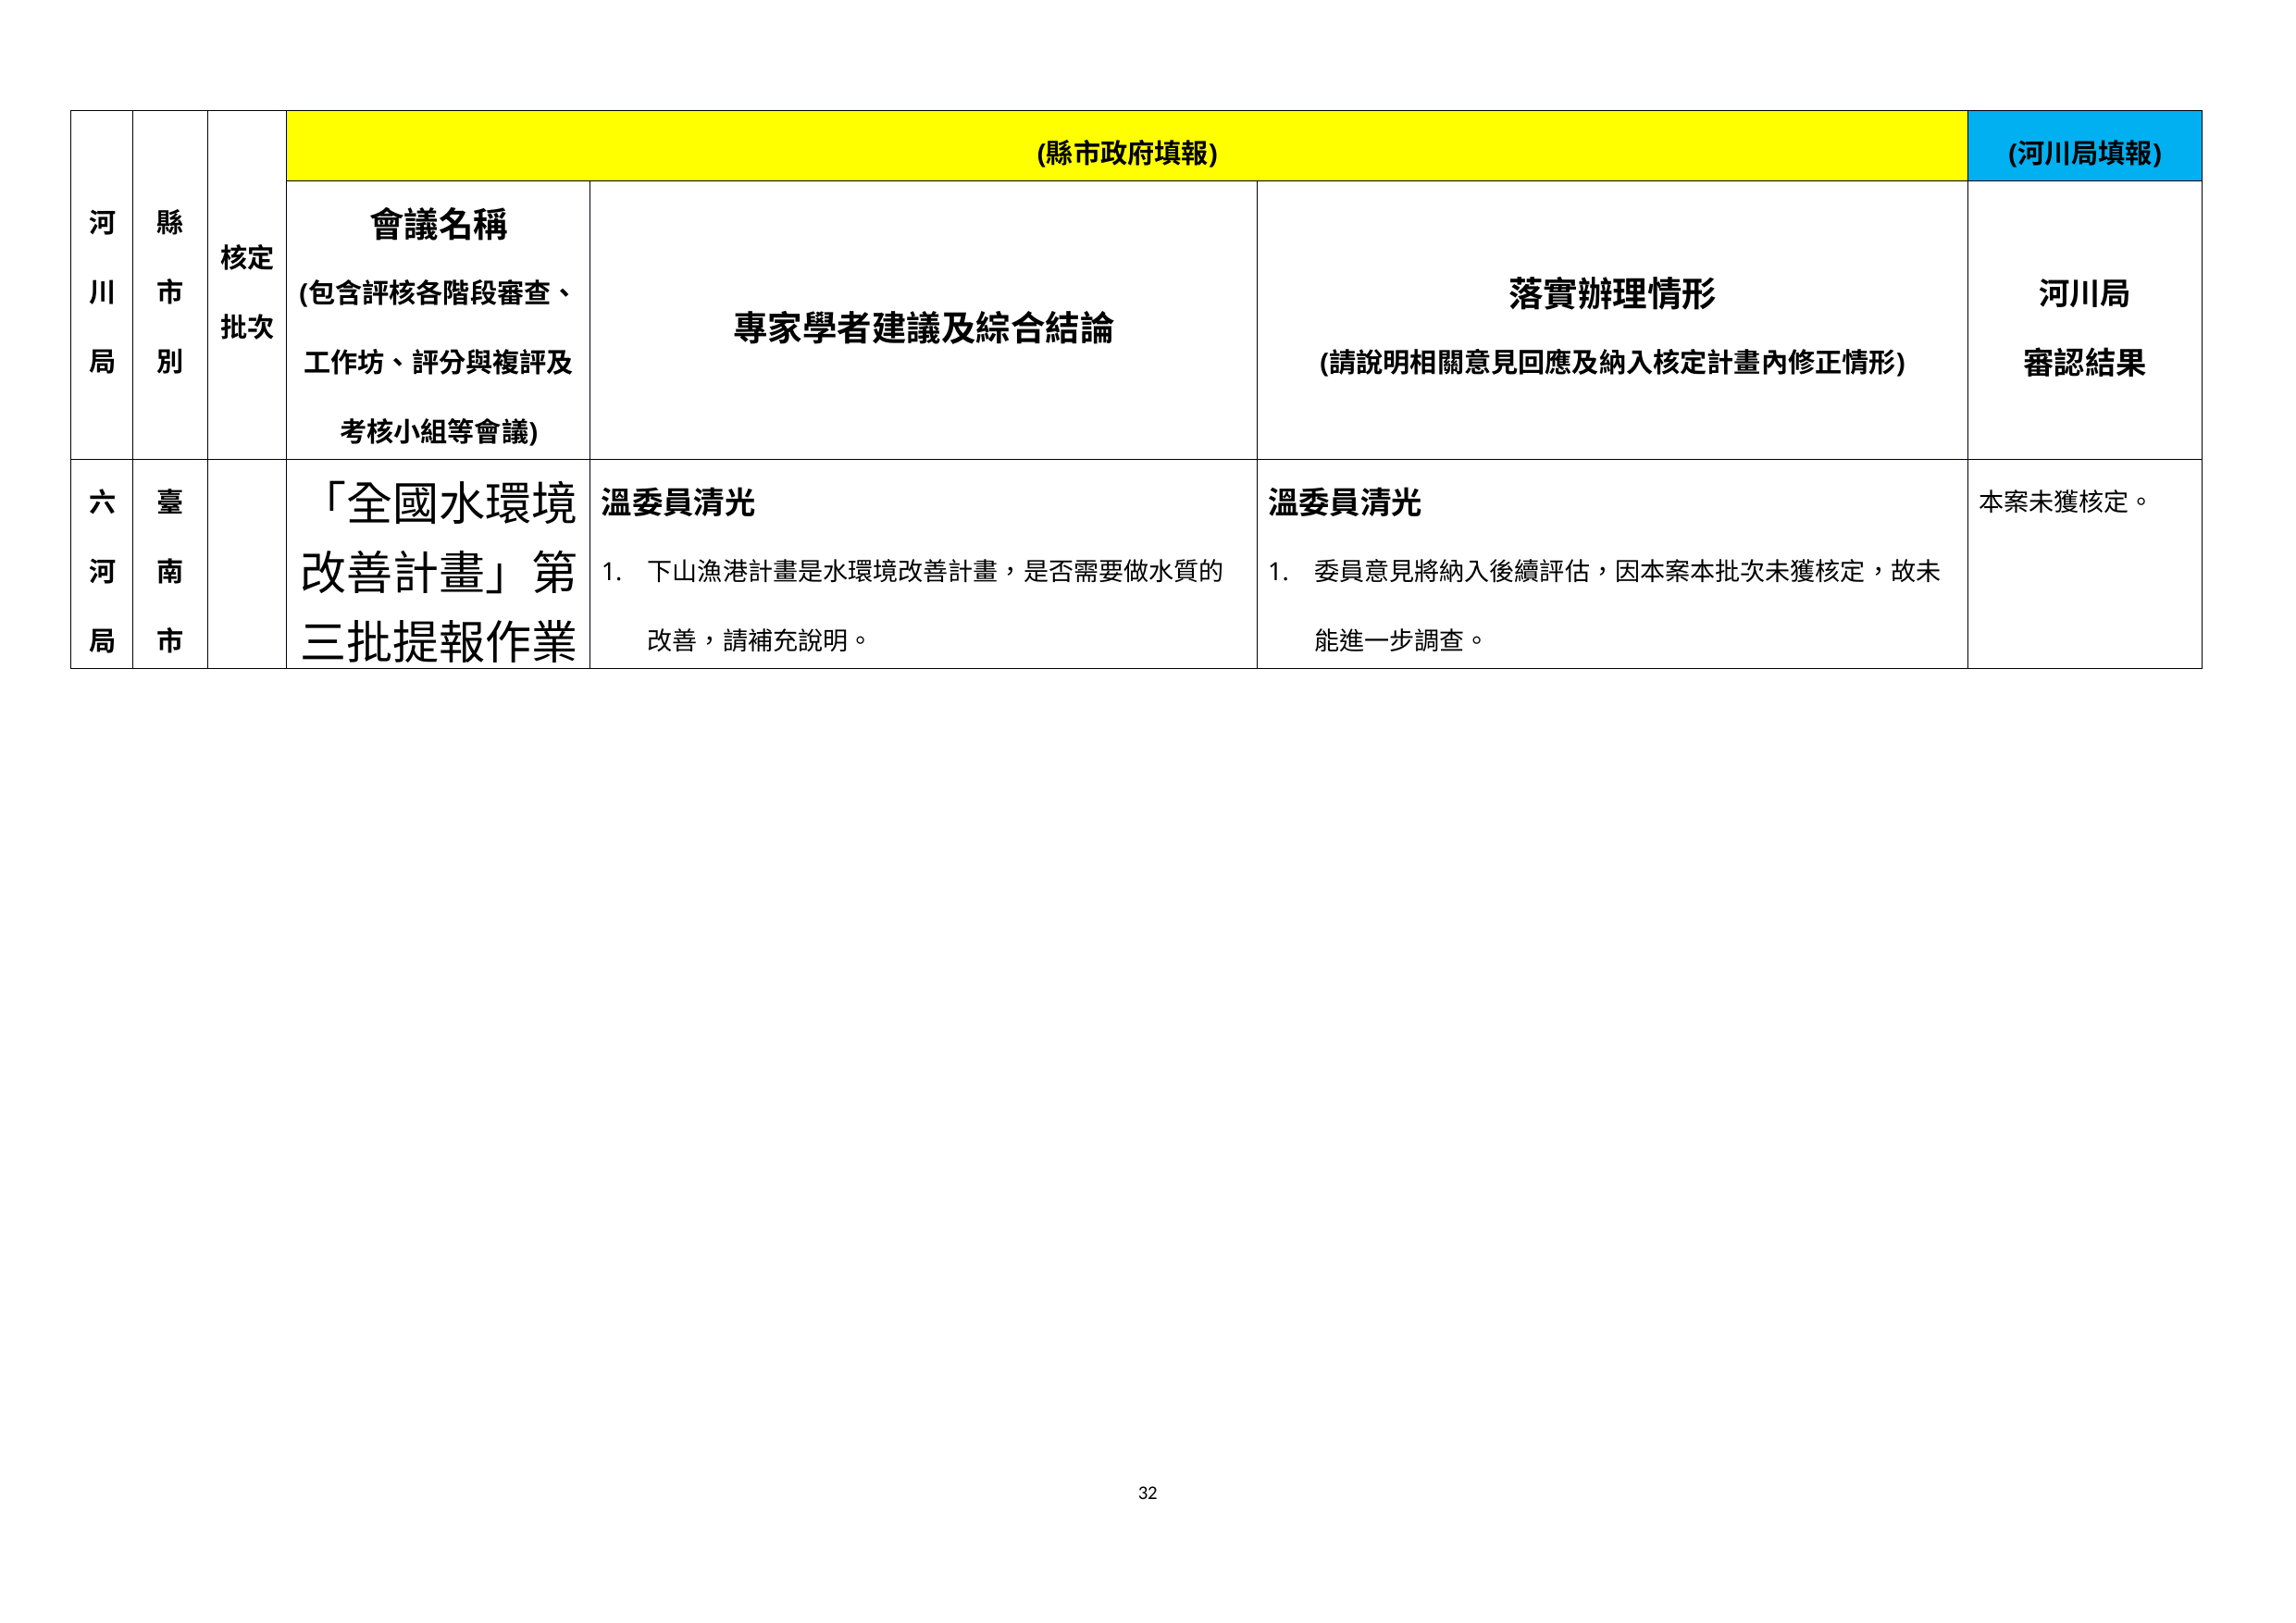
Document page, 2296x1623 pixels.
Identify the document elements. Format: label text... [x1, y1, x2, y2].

table_cell 落實辦理情形 (請說明相關意見回應及納入核定計畫內修正情形) [1258, 181, 1967, 459]
table_cell 溫委員清光 下山漁港計畫是水環境改善計畫，是否需要做水質的改善，請補充說明。 [590, 460, 1257, 668]
table_cell 河川局 審認結果 [1968, 181, 2202, 459]
table_cell 臺 南 市 [133, 460, 207, 668]
table_cell 會議名稱 (包含評核各階段審查、工作坊、評分與複評及考核小組等會議) [287, 181, 590, 459]
table_header 核定批次 [208, 111, 286, 459]
table_header 縣市別 [133, 111, 207, 459]
table_cell 「全國水環境改善計畫」第三批提報作業 [287, 460, 590, 668]
table_cell 溫委員清光 委員意見將納入後續評估，因本案本批次未獲核定，故未能進一步調查。 [1258, 460, 1967, 668]
table_header (縣市政府填報) [287, 111, 1967, 180]
table_header (河川局填報) [1968, 111, 2202, 180]
table_cell 第 三 批 [208, 460, 286, 668]
table_header 河川局 [71, 111, 132, 459]
table_cell 本案未獲核定。 請巿府說明。 無市府追蹤事項。 請巿府說明。 請巿府說明。 [1968, 460, 2202, 668]
table_cell 專家學者建議及綜合結論 [590, 181, 1257, 459]
table_cell 六 河 局 [71, 460, 132, 668]
